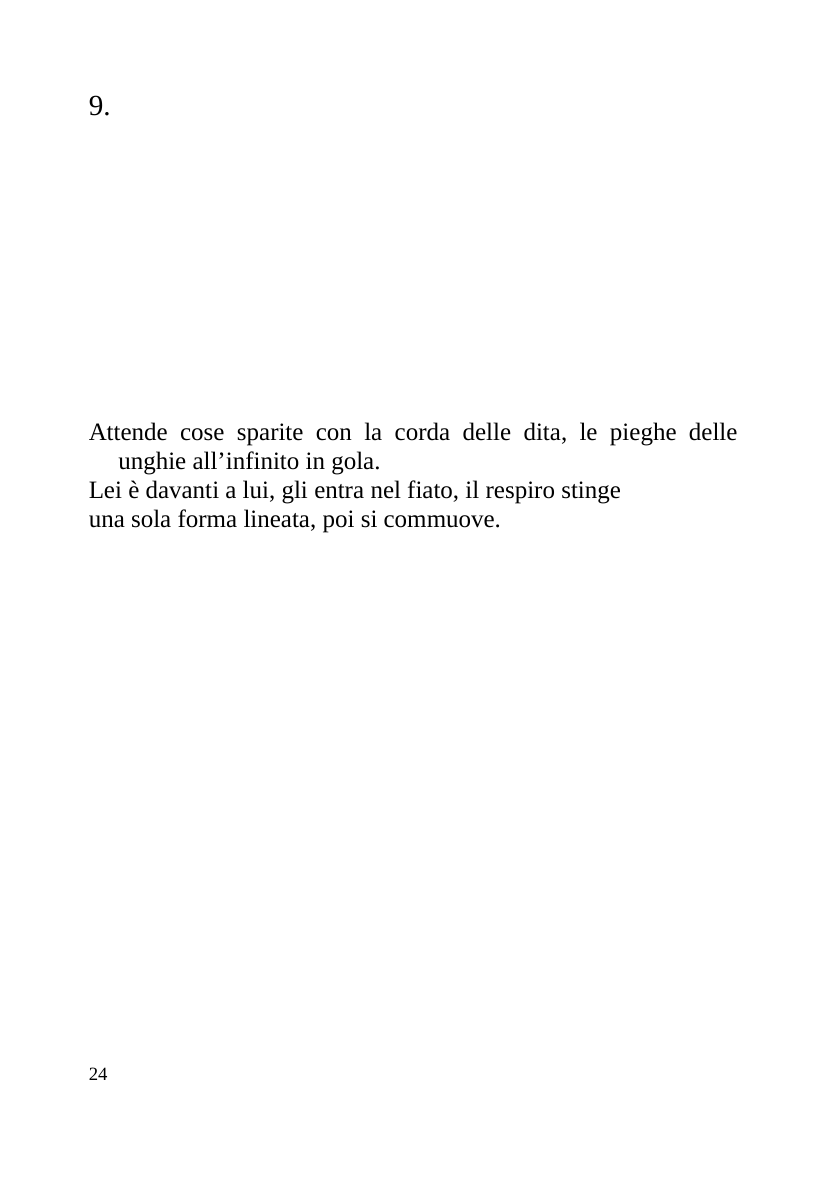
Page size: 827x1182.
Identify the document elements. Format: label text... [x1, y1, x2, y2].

text Attende cose sparite con la corda delle dita, le pieghe delle unghie all’infinito in gola. [88, 417, 738, 475]
text Lei è davanti a lui, gli entra nel fiato, il respiro stinge [88, 475, 738, 504]
subtitle 9. [88, 88, 738, 122]
text una sola forma lineata, poi si commuove. [88, 504, 738, 532]
